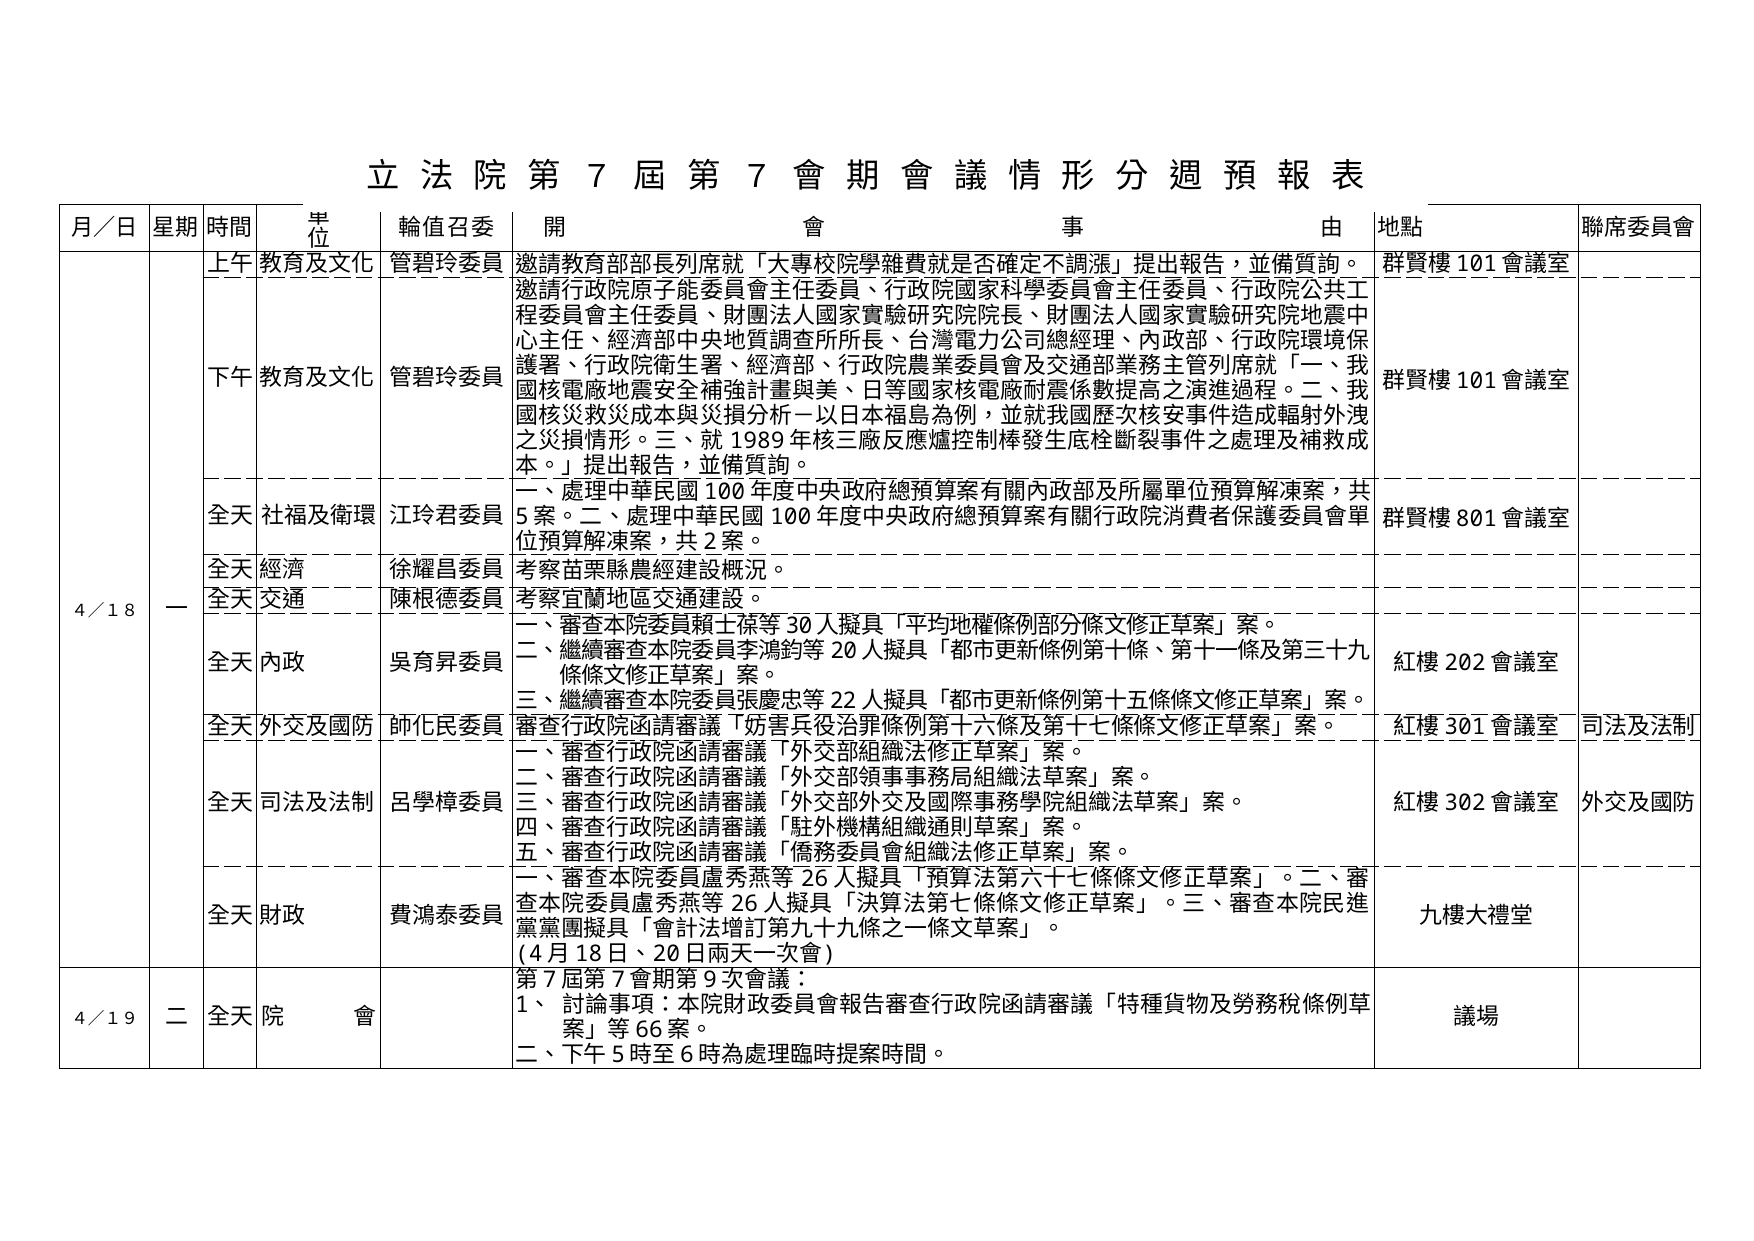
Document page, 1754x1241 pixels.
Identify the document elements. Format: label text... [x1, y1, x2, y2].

table_cell 邀請教育部部長列席就「大專校院學雜費就是否確定不調漲」提出報告，並備質詢。 [513, 252, 1374, 277]
table_cell [1375, 554, 1578, 587]
table_cell 上午 [204, 252, 256, 277]
table_cell [1579, 587, 1700, 613]
table_cell 第7屆第7會期第9次會議： 討論事項：本院財政委員會報告審查行政院函請審議「特種貨物及勞務稅條例草案」等66案。 二、下午5時至6時為處理臨時提案時間。 [513, 968, 1374, 1068]
table_cell 全天 [204, 554, 256, 587]
table_cell [1579, 554, 1700, 587]
table_cell 群賢樓801會議室 [1375, 478, 1578, 554]
table_cell 司法及法制 [1579, 714, 1700, 740]
table_cell 陳根德委員 [381, 587, 512, 613]
table_cell 九樓大禮堂 [1375, 866, 1578, 967]
table_cell [1579, 252, 1700, 277]
table_cell 一、處理中華民國100年度中央政府總預算案有關內政部及所屬單位預算解凍案，共5案。二、處理中華民國100年度中央政府總預算案有關行政院消費者保護委員會單位預算解凍案，共2案。 [513, 478, 1374, 554]
table_cell 內政 [257, 613, 380, 714]
table_cell 管碧玲委員 [381, 252, 512, 277]
table_cell 考察苗栗縣農經建設概況。 [513, 554, 1374, 587]
table_header 時間 [204, 205, 256, 251]
table_cell 一 [150, 252, 203, 967]
table_cell [1375, 587, 1578, 613]
table_cell [1579, 478, 1700, 554]
table_cell 吳育昇委員 [381, 613, 512, 714]
table_cell 二 [150, 968, 203, 1068]
table_cell 外交及國防 [1579, 740, 1700, 866]
table_cell 全天 [204, 613, 256, 714]
table_cell 社福及衛環 [257, 478, 380, 554]
table_cell 徐耀昌委員 [381, 554, 512, 587]
table_cell [1579, 277, 1700, 478]
table_cell 全天 [204, 740, 256, 866]
table_header 開會事由 [513, 212, 1374, 251]
table_cell [381, 968, 512, 1068]
table_cell 紅樓301會議室 [1375, 714, 1578, 740]
table_cell [1579, 866, 1700, 967]
table_cell 全天 [204, 478, 256, 554]
table_cell 群賢樓101會議室 [1375, 277, 1578, 478]
table_cell 管碧玲委員 [381, 277, 512, 478]
table_cell 財政 [257, 866, 380, 967]
table_cell 教育及文化 [257, 277, 380, 478]
table_cell 經濟 [257, 554, 380, 587]
table_cell 紅樓302會議室 [1375, 740, 1578, 866]
table_cell 群賢樓101會議室 [1375, 252, 1578, 277]
table_cell 全天 [204, 968, 256, 1068]
table_header 單 位 [257, 205, 380, 251]
table_cell 考察宜蘭地區交通建設。 [513, 587, 1374, 613]
table_header 聯席委員會 [1579, 205, 1700, 251]
table_cell [1579, 613, 1700, 714]
table_cell 呂學樟委員 [381, 740, 512, 866]
text 立法院第７屆第７會期會議情形分週預報表 [318, 144, 1413, 198]
table_cell 交通 [257, 587, 380, 613]
table_cell 下午 [204, 277, 256, 478]
table_cell 審查行政院函請審議「妨害兵役治罪條例第十六條及第十七條條文修正草案」案。 [513, 714, 1374, 740]
table_cell 全天 [204, 866, 256, 967]
table_cell 外交及國防 [257, 714, 380, 740]
table_cell 教育及文化 [257, 252, 380, 277]
table_cell 江玲君委員 [381, 478, 512, 554]
table_cell 全天 [204, 587, 256, 613]
table_cell 議場 [1375, 968, 1578, 1068]
table_header 輪值召委 [381, 212, 512, 251]
table_cell ４／１９ [60, 968, 149, 1068]
table_cell 院 會 [257, 968, 380, 1068]
table_cell 紅樓202會議室 [1375, 613, 1578, 714]
table_header 星期 [150, 205, 203, 251]
table_cell 費鴻泰委員 [381, 866, 512, 967]
table_cell 司法及法制 [257, 740, 380, 866]
table_cell 全天 [204, 714, 256, 740]
table_cell 邀請行政院原子能委員會主任委員、行政院國家科學委員會主任委員、行政院公共工程委員會主任委員、財團法人國家實驗研究院院長、財團法人國家實驗研究院地震中心主任、經濟部中央地質調查所所長、台灣電力公司總經理、內政部、行政院環境保護署、行政院衛生署、經濟部、行政院農業委員會及交通部業務主管列席就「一、我國核電廠地震安全補強計畫與美、日等國家核電廠耐震係數提高之演進過程。二、我國核災救災成本與災損分析－以日本福島為例，並就我國歷次核安事件造成輻射外洩之災損情形。三、就1989年核三廠反應爐控制棒發生底栓斷裂事件之處理及補救成本。」提出報告，並備質詢。 [513, 277, 1374, 478]
table_cell 一、審查本院委員盧秀燕等26人擬具「預算法第六十七條條文修正草案」。二、審查本院委員盧秀燕等26人擬具「決算法第七條條文修正草案」。三、審查本院民進黨黨團擬具「會計法增訂第九十九條之一條文草案」。 (4月18日、20日兩天一次會) [513, 866, 1374, 967]
table_cell 一、審查本院委員賴士葆等30人擬具「平均地權條例部分條文修正草案」案。 二、繼續審查本院委員李鴻鈞等20人擬具「都市更新條例第十條、第十一條及第三十九條條文修正草案」案。 三、繼續審查本院委員張慶忠等22人擬具「都市更新條例第十五條條文修正草案」案。 [513, 613, 1374, 714]
table_header 月／日 [60, 205, 149, 251]
table_cell 帥化民委員 [381, 714, 512, 740]
table_cell 一、審查行政院函請審議「外交部組織法修正草案」案。 二、審查行政院函請審議「外交部領事事務局組織法草案」案。 三、審查行政院函請審議「外交部外交及國際事務學院組織法草案」案。 四、審查行政院函請審議「駐外機構組織通則草案」案。 五、審查行政院函請審議「僑務委員會組織法修正草案」案。 [513, 740, 1374, 866]
table_cell [1579, 968, 1700, 1068]
table_header 地點 [1375, 205, 1578, 251]
table_cell ４／１８ [60, 252, 149, 967]
